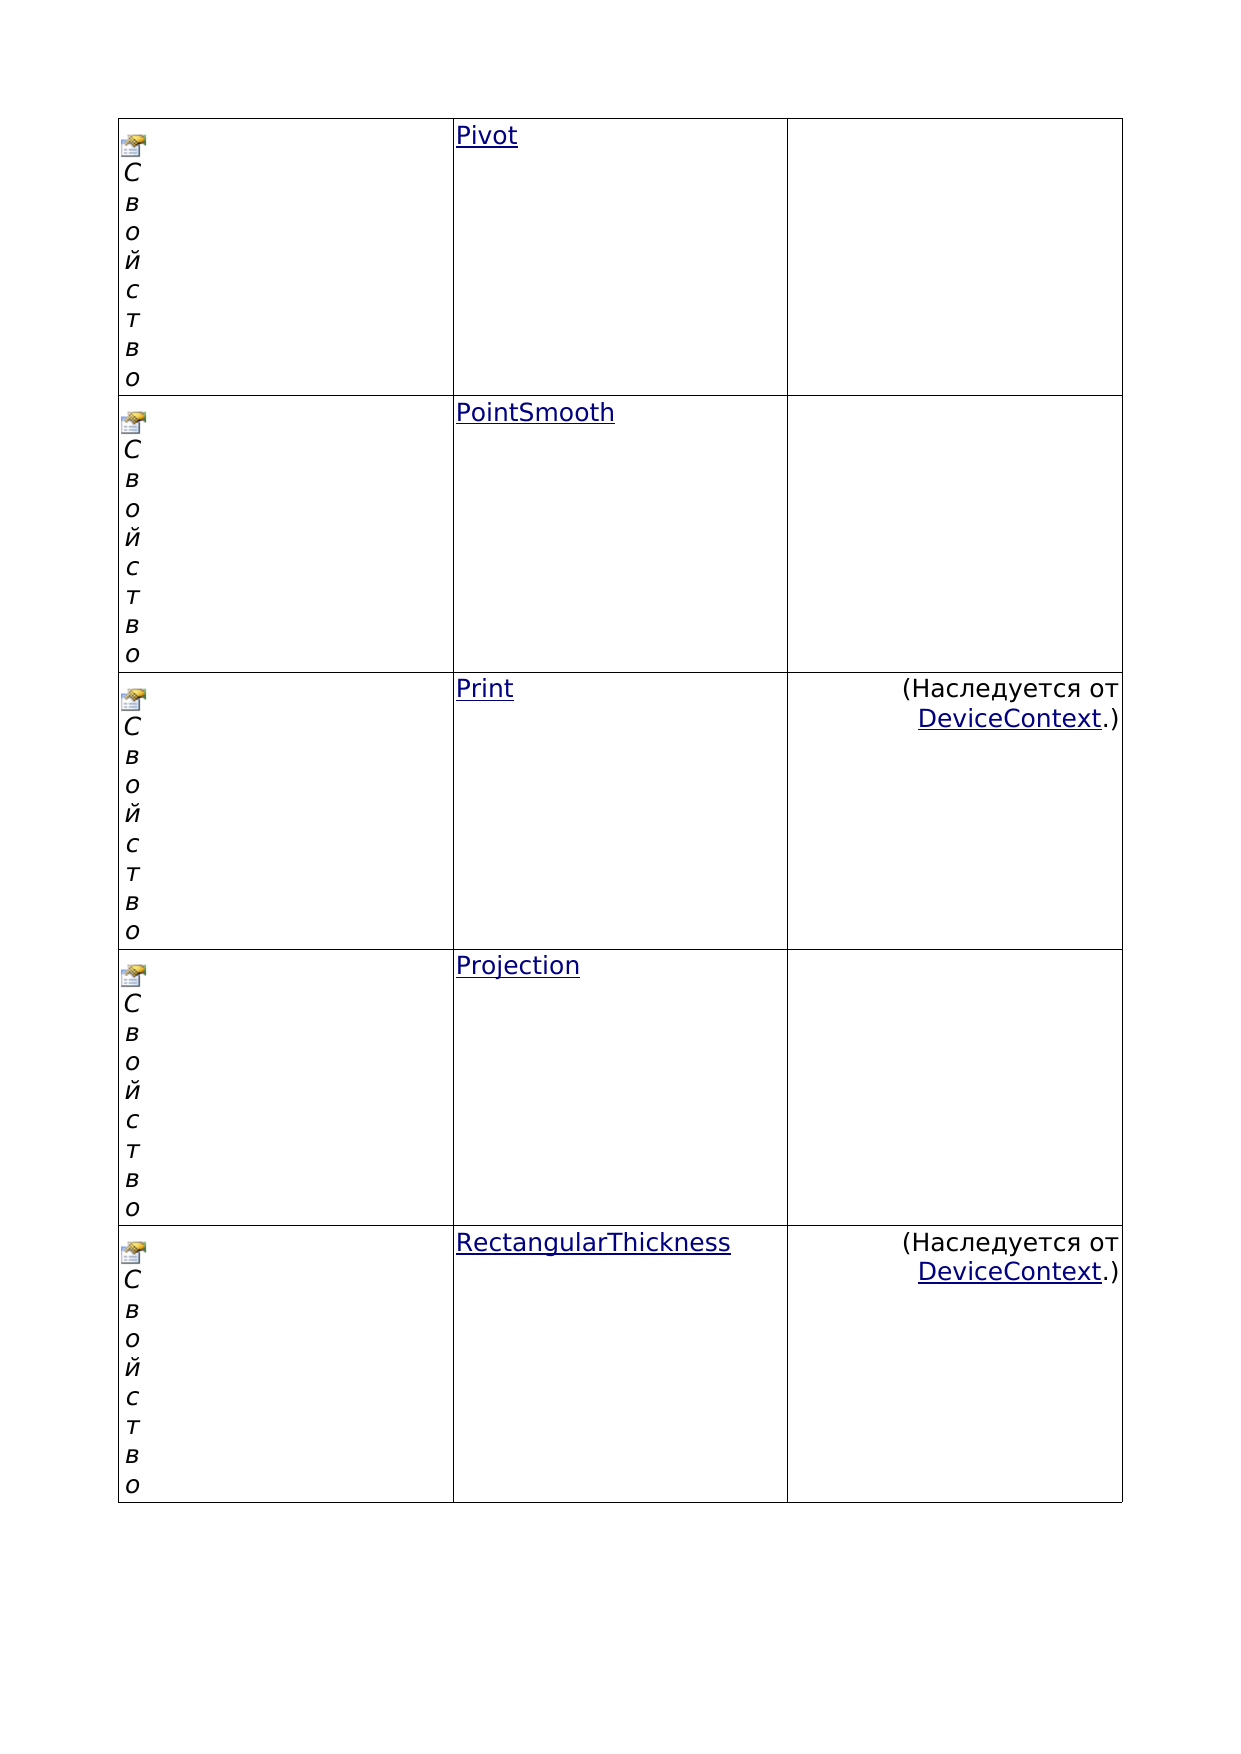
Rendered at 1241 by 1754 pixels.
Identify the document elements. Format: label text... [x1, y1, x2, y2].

table_cell [788, 950, 1122, 1225]
picture [121, 963, 147, 989]
table_cell [119, 119, 453, 395]
table_cell [788, 119, 1122, 395]
table_cell [119, 1226, 453, 1502]
table_cell (Наследуется от DeviceContext.) [788, 1226, 1122, 1502]
table_cell Print [454, 673, 787, 948]
picture [121, 1240, 147, 1266]
table_cell PointSmooth [454, 396, 787, 672]
table_cell [119, 673, 453, 948]
table_cell RectangularThickness [454, 1226, 787, 1502]
picture [121, 133, 147, 159]
table_cell Pivot [454, 119, 787, 395]
picture [121, 687, 147, 713]
table_cell Projection [454, 950, 787, 1225]
table_cell [119, 396, 453, 672]
table_cell (Наследуется от DeviceContext.) [788, 673, 1122, 948]
table_cell [119, 950, 453, 1225]
picture [121, 410, 147, 436]
table_cell [788, 396, 1122, 672]
